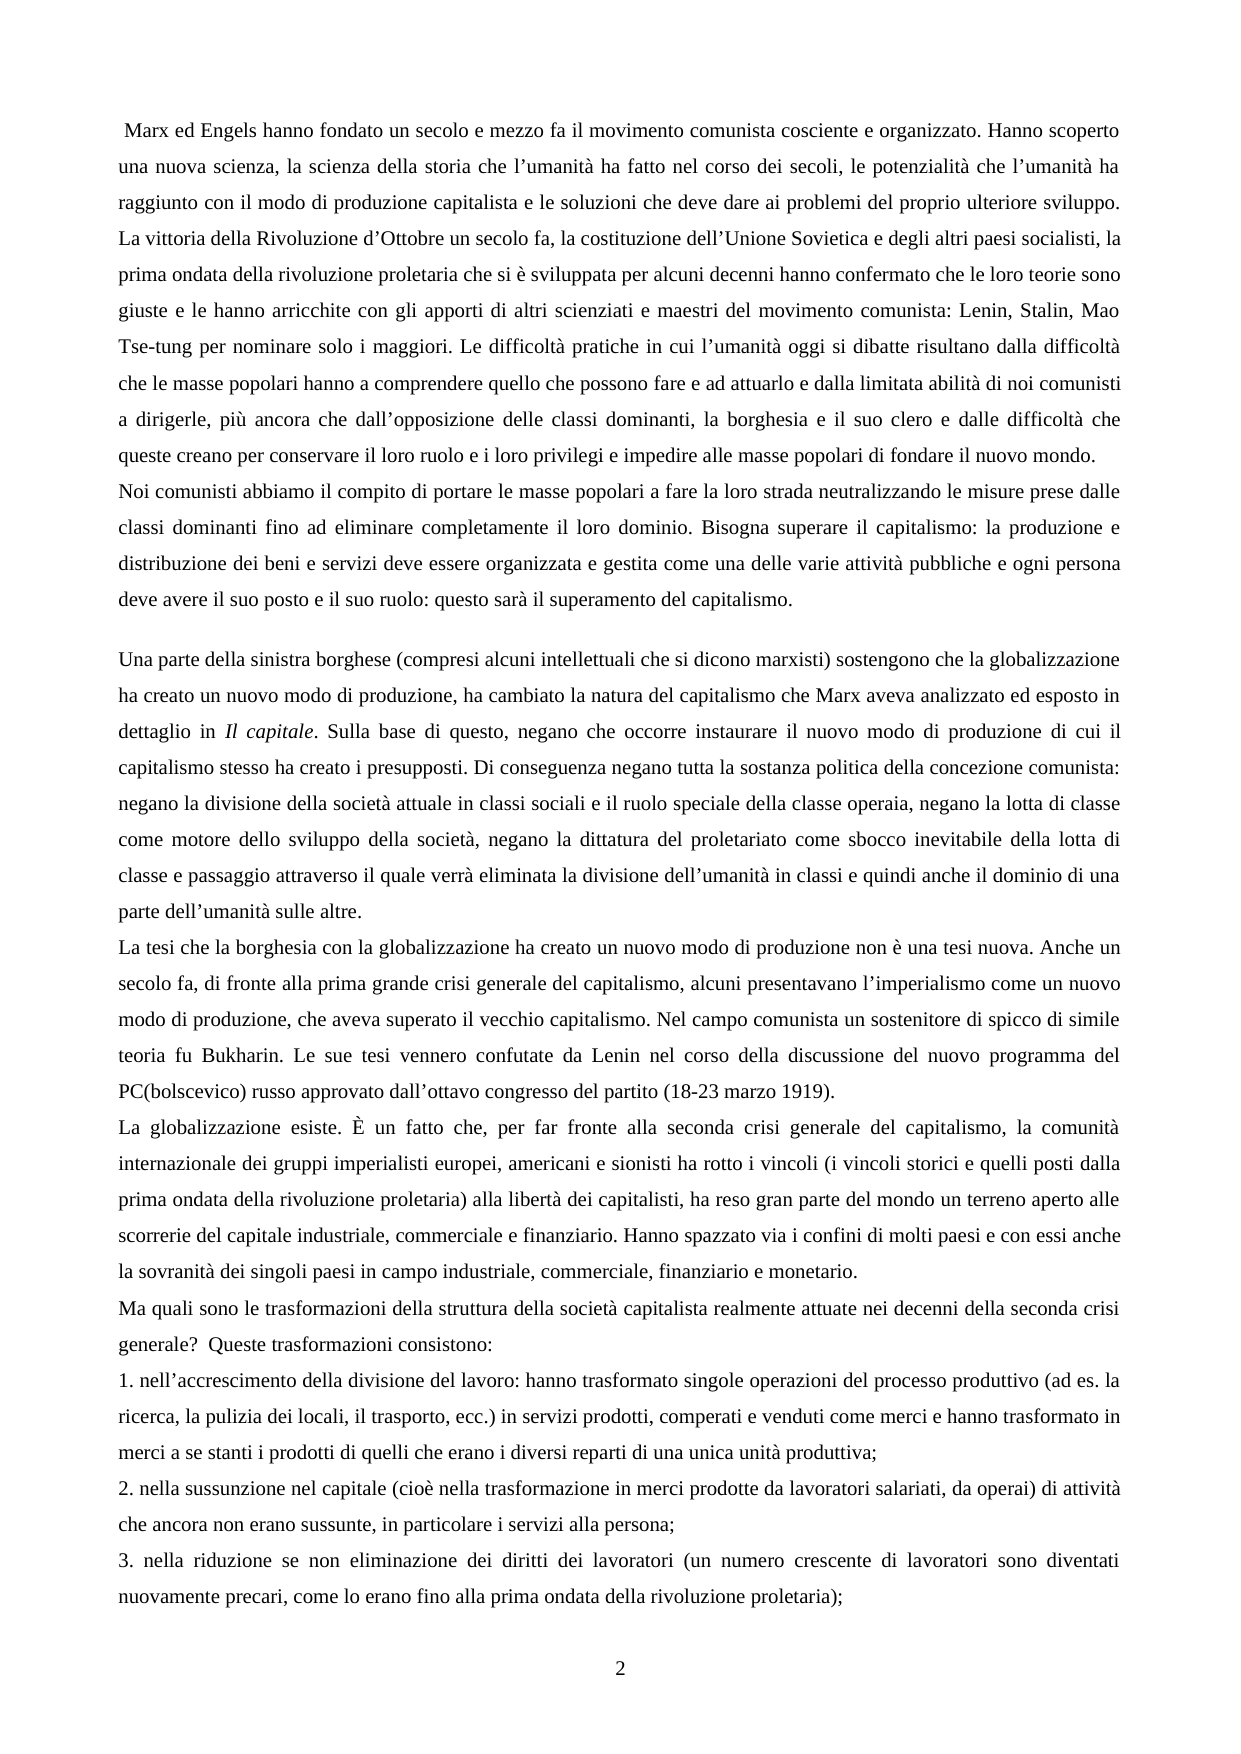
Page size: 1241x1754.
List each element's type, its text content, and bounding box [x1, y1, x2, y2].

text Ma quali sono le trasformazioni della struttura della società capitalista realmente attuate nei decenni della seconda crisi generale? Queste trasformazioni consistono: [118, 1296, 1122, 1356]
text Marx ed Engels hanno fondato un secolo e mezzo fa il movimento comunista cosciente e organizzato. Hanno scoperto una nuova scienza, la scienza della storia che l’umanità ha fatto nel corso dei secoli, le potenzialità che l’umanità ha raggiunto con il modo di produzione capitalista e le soluzioni che deve dare ai problemi del proprio ulteriore sviluppo. La vittoria della Rivoluzione d’Ottobre un secolo fa, la costituzione dell’Unione Sovietica e degli altri paesi socialisti, la prima ondata della rivoluzione proletaria che si è sviluppata per alcuni decenni hanno confermato che le loro teorie sono giuste e le hanno arricchite con gli apporti di altri scienziati e maestri del movimento comunista: Lenin, Stalin, Mao Tse-tung per nominare solo i maggiori. Le difficoltà pratiche in cui l’umanità oggi si dibatte risultano dalla difficoltà che le masse popolari hanno a comprendere quello che possono fare e ad attuarlo e dalla limitata abilità di noi comunisti a dirigerle, più ancora che dall’opposizione delle classi dominanti, la borghesia e il suo clero e dalle difficoltà che queste creano per conservare il loro ruolo e i loro privilegi e impedire alle masse popolari di fondare il nuovo mondo. [118, 118, 1122, 467]
text Noi comunisti abbiamo il compito di portare le masse popolari a fare la loro strada neutralizzando le misure prese dalle classi dominanti fino ad eliminare completamente il loro dominio. Bisogna superare il capitalismo: la produzione e distribuzione dei beni e servizi deve essere organizzata e gestita come una delle varie attività pubbliche e ogni persona deve avere il suo posto e il suo ruolo: questo sarà il superamento del capitalismo. [118, 478, 1122, 611]
text 1. nell’accrescimento della divisione del lavoro: hanno trasformato singole operazioni del processo produttivo (ad es. la ricerca, la pulizia dei locali, il trasporto, ecc.) in servizi prodotti, comperati e venduti come merci e hanno trasformato in merci a se stanti i prodotti di quelli che erano i diversi reparti di una unica unità produttiva; [118, 1368, 1122, 1464]
text La tesi che la borghesia con la globalizzazione ha creato un nuovo modo di produzione non è una tesi nuova. Anche un secolo fa, di fronte alla prima grande crisi generale del capitalismo, alcuni presentavano l’imperialismo come un nuovo modo di produzione, che aveva superato il vecchio capitalismo. Nel campo comunista un sostenitore di spicco di simile teoria fu Bukharin. Le sue tesi vennero confutate da Lenin nel corso della discussione del nuovo programma del PC(bolscevico) russo approvato dall’ottavo congresso del partito (18-23 marzo 1919). [118, 935, 1122, 1103]
text 3. nella riduzione se non eliminazione dei diritti dei lavoratori (un numero crescente di lavoratori sono diventati nuovamente precari, come lo erano fino alla prima ondata della rivoluzione proletaria); [118, 1548, 1122, 1608]
text 2. nella sussunzione nel capitale (cioè nella trasformazione in merci prodotte da lavoratori salariati, da operai) di attività che ancora non erano sussunte, in particolare i servizi alla persona; [118, 1476, 1122, 1536]
text Una parte della sinistra borghese (compresi alcuni intellettuali che si dicono marxisti) sostengono che la globalizzazione ha creato un nuovo modo di produzione, ha cambiato la natura del capitalismo che Marx aveva analizzato ed esposto in dettaglio in Il capitale. Sulla base di questo, negano che occorre instaurare il nuovo modo di produzione di cui il capitalismo stesso ha creato i presupposti. Di conseguenza negano tutta la sostanza politica della concezione comunista: negano la divisione della società attuale in classi sociali e il ruolo speciale della classe operaia, negano la lotta di classe come motore dello sviluppo della società, negano la dittatura del proletariato come sbocco inevitabile della lotta di classe e passaggio attraverso il quale verrà eliminata la divisione dell’umanità in classi e quindi anche il dominio di una parte dell’umanità sulle altre. [118, 647, 1122, 923]
text La globalizzazione esiste. È un fatto che, per far fronte alla seconda crisi generale del capitalismo, la comunità internazionale dei gruppi imperialisti europei, americani e sionisti ha rotto i vincoli (i vincoli storici e quelli posti dalla prima ondata della rivoluzione proletaria) alla libertà dei capitalisti, ha reso gran parte del mondo un terreno aperto alle scorrerie del capitale industriale, commerciale e finanziario. Hanno spazzato via i confini di molti paesi e con essi anche la sovranità dei singoli paesi in campo industriale, commerciale, finanziario e monetario. [118, 1115, 1122, 1283]
